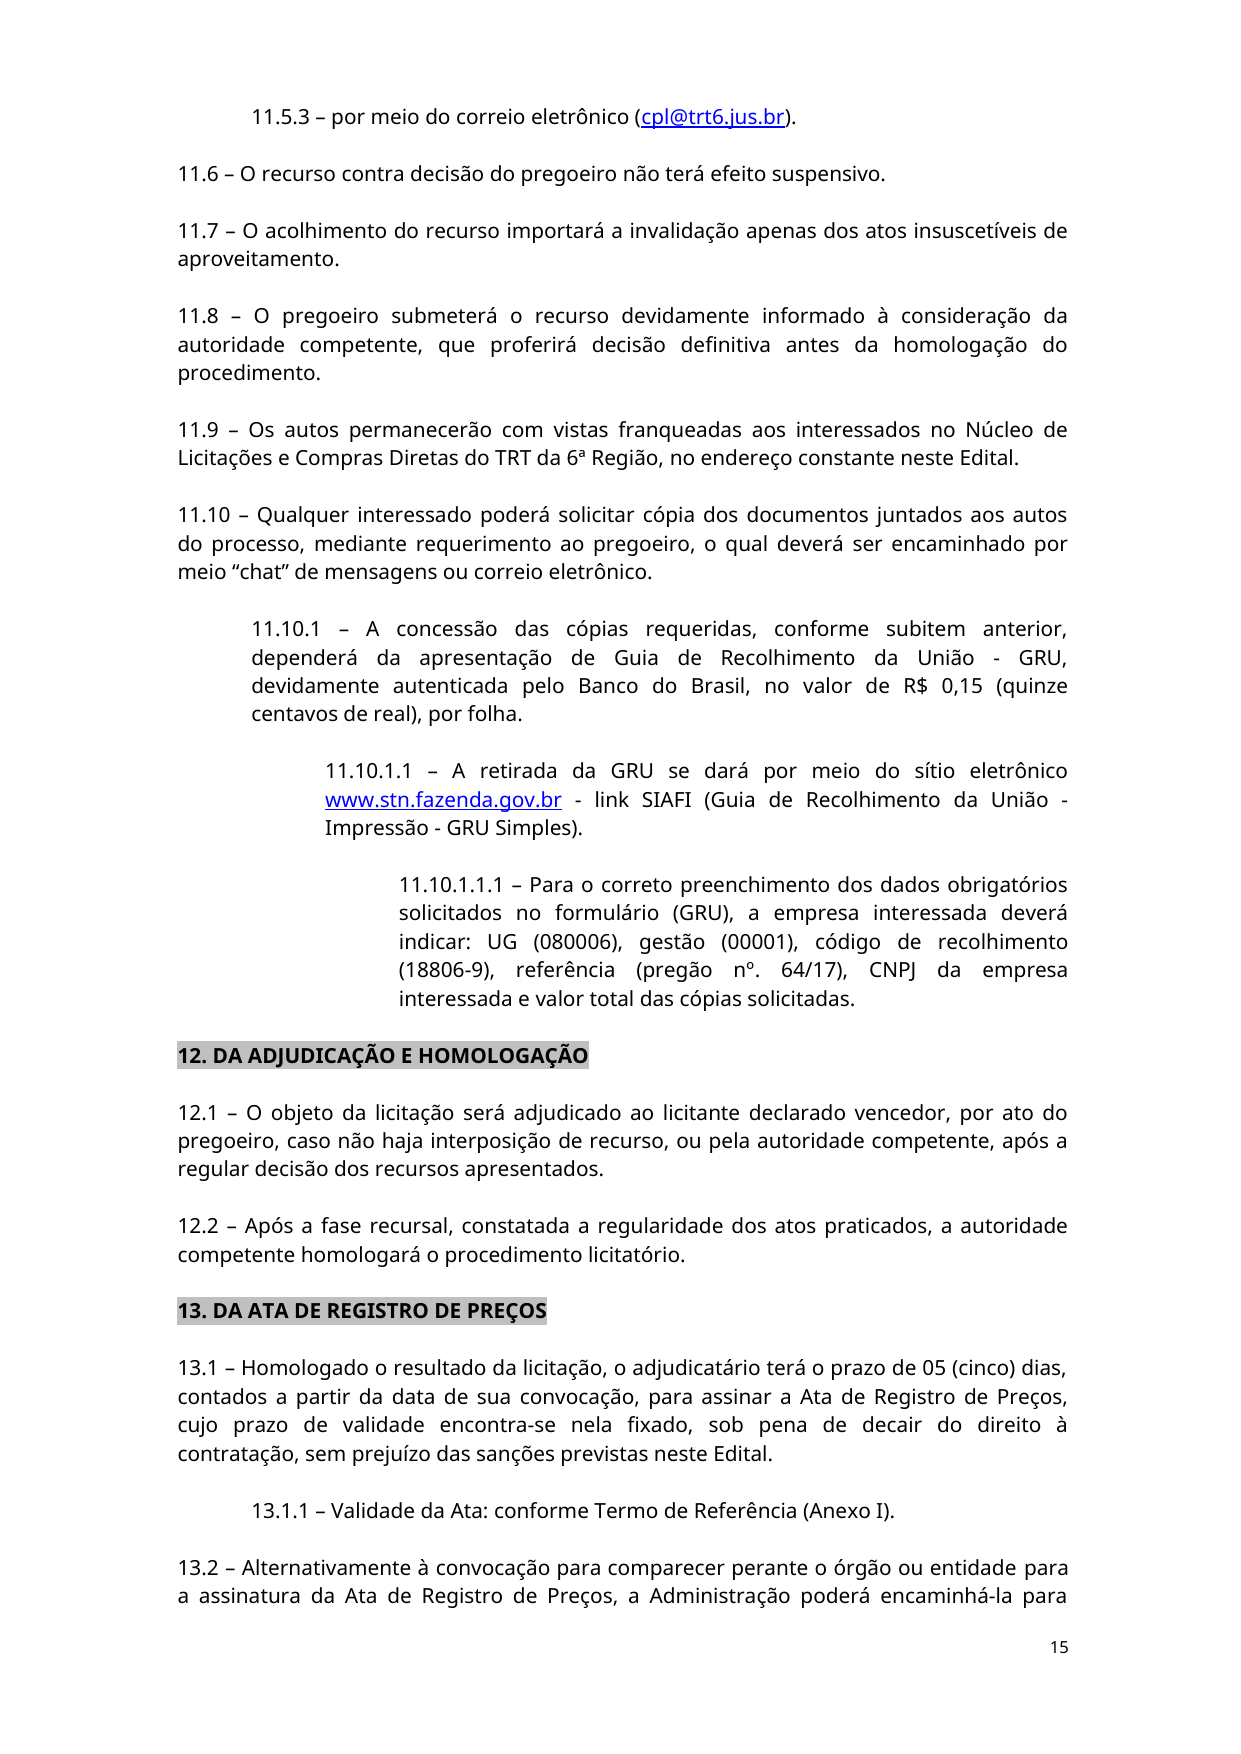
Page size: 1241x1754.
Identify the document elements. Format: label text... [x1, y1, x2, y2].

text 11.10 – Qualquer interessado poderá solicitar cópia dos documentos juntados aos autos do processo, mediante requerimento ao pregoeiro, o qual deverá ser encaminhado por meio “chat” de mensagens ou correio eletrônico. [177, 500, 1069, 586]
text 11.9 – Os autos permanecerão com vistas franqueadas aos interessados no Núcleo de Licitações e Compras Diretas do TRT da 6ª Região, no endereço constante neste Edital. [177, 415, 1069, 472]
text 13. DA ATA DE REGISTRO DE PREÇOS [177, 1297, 1069, 1325]
text 13.1 – Homologado o resultado da licitação, o adjudicatário terá o prazo de 05 (cinco) dias, contados a partir da data de sua convocação, para assinar a Ata de Registro de Preços, cujo prazo de validade encontra-se nela fixado, sob pena de decair do direito à contratação, sem prejuízo das sanções previstas neste Edital. [177, 1353, 1069, 1467]
text 11.10.1.1.1 – Para o correto preenchimento dos dados obrigatórios solicitados no formulário (GRU), a empresa interessada deverá indicar: UG (080006), gestão (00001), código de recolhimento (18806-9), referência (pregão nº. 64/17), CNPJ da empresa interessada e valor total das cópias solicitadas. [399, 870, 1069, 1012]
text 11.6 – O recurso contra decisão do pregoeiro não terá efeito suspensivo. [177, 159, 1069, 188]
text 13.2 – Alternativamente à convocação para comparecer perante o órgão ou entidade para a assinatura da Ata de Registro de Preços, a Administração poderá encaminhá-la para [177, 1553, 1069, 1609]
text 11.7 – O acolhimento do recurso importará a invalidação apenas dos atos insuscetíveis de aproveitamento. [177, 216, 1069, 273]
text 11.10.1.1 – A retirada da GRU se dará por meio do sítio eletrônico www.stn.fazenda.gov.br - link SIAFI (Guia de Recolhimento da União - Impressão - GRU Simples). [325, 756, 1069, 842]
text 12.1 – O objeto da licitação será adjudicado ao licitante declarado vencedor, por ato do pregoeiro, caso não haja interposição de recurso, ou pela autoridade competente, após a regular decisão dos recursos apresentados. [177, 1098, 1069, 1183]
text 11.8 – O pregoeiro submeterá o recurso devidamente informado à consideração da autoridade competente, que proferirá decisão definitiva antes da homologação do procedimento. [177, 301, 1069, 387]
text 12.2 – Após a fase recursal, constatada a regularidade dos atos praticados, a autoridade competente homologará o procedimento licitatório. [177, 1211, 1069, 1268]
text 13.1.1 – Validade da Ata: conforme Termo de Referência (Anexo I). [251, 1496, 1069, 1524]
text 11.5.3 – por meio do correio eletrônico (cpl@trt6.jus.br). [251, 102, 1069, 131]
text 12. DA ADJUDICAÇÃO E HOMOLOGAÇÃO [177, 1041, 1069, 1069]
text 11.10.1 – A concessão das cópias requeridas, conforme subitem anterior, dependerá da apresentação de Guia de Recolhimento da União - GRU, devidamente autenticada pelo Banco do Brasil, no valor de R$ 0,15 (quinze centavos de real), por folha. [251, 614, 1069, 728]
